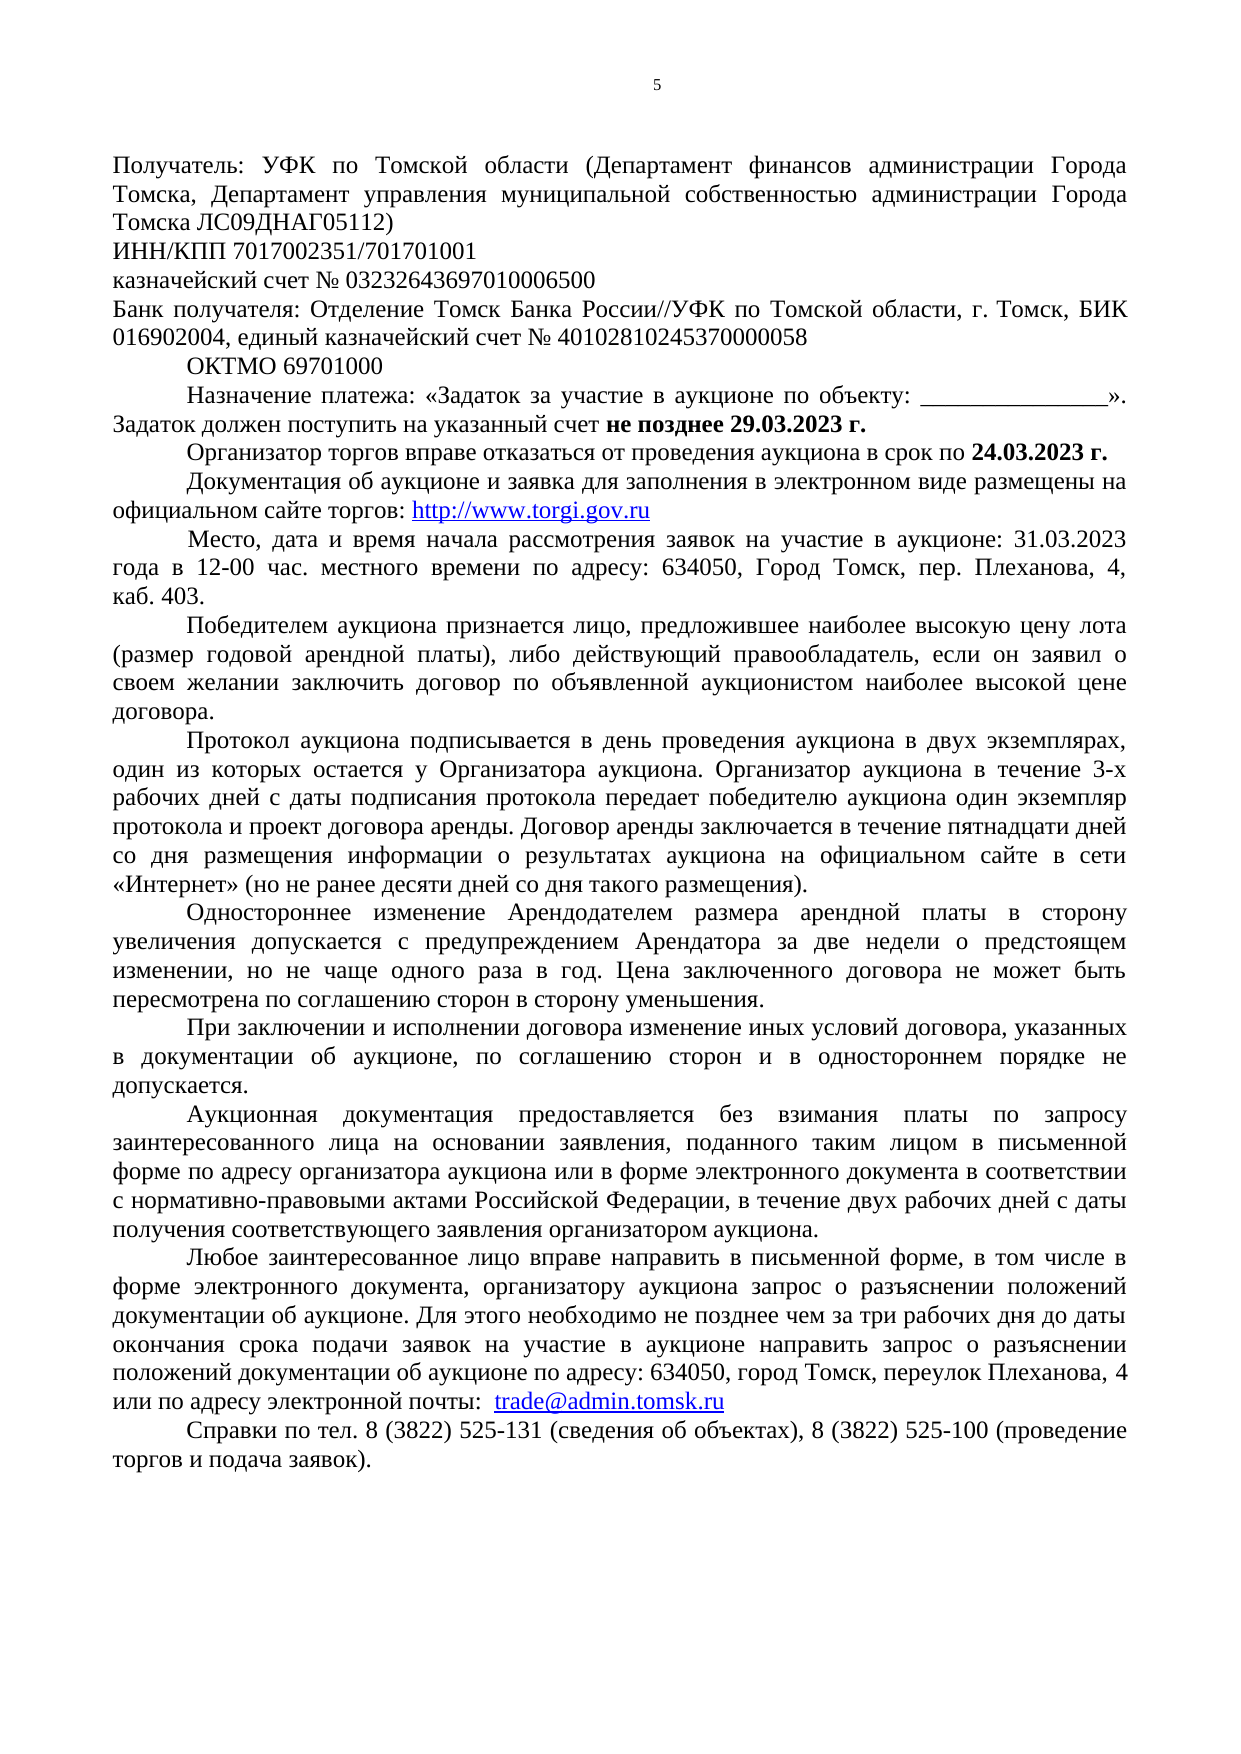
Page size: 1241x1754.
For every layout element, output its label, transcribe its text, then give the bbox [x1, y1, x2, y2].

text Банк получателя: Отделение Томск Банка России//УФК по Томской области, г. Томск, БИК 016902004, единый казначейский счет № 40102810245370000058 [112, 294, 1128, 351]
text Документация об аукционе и заявка для заполнения в электронном виде размещены на официальном сайте торгов: http://www.torgi.gov.ru [112, 466, 1128, 524]
text Назначение платежа: «Задаток за участие в аукционе по объекту: _______________». Задаток должен поступить на указанный счет не позднее 29.03.2023 г. [112, 380, 1128, 437]
text ОКТМО 69701000 [112, 351, 1128, 380]
text Протокол аукциона подписывается в день проведения аукциона в двух экземплярах, один из которых остается у Организатора аукциона. Организатор аукциона в течение 3-х рабочих дней с даты подписания протокола передает победителю аукциона один экземпляр протокола и проект договора аренды. Договор аренды заключается в течение пятнадцати дней со дня размещения информации о результатах аукциона на официальном сайте в сети «Интернет» (но не ранее десяти дней со дня такого размещения). [112, 725, 1128, 897]
text При заключении и исполнении договора изменение иных условий договора, указанных в документации об аукционе, по соглашению сторон и в одностороннем порядке не допускается. [112, 1012, 1128, 1099]
text Аукционная документация предоставляется без взимания платы по запросу заинтересованного лица на основании заявления, поданного таким лицом в письменной форме по адресу организатора аукциона или в форме электронного документа в соответствии с нормативно-правовыми актами Российской Федерации, в течение двух рабочих дней с даты получения соответствующего заявления организатором аукциона. [112, 1099, 1128, 1242]
text Одностороннее изменение Арендодателем размера арендной платы в сторону увеличения допускается с предупреждением Арендатора за две недели о предстоящем изменении, но не чаще одного раза в год. Цена заключенного договора не может быть пересмотрена по соглашению сторон в сторону уменьшения. [112, 897, 1128, 1012]
text Справки по тел. 8 (3822) 525-131 (сведения об объектах), 8 (3822) 525-100 (проведение торгов и подача заявок). [112, 1415, 1128, 1472]
text казначейский счет № 03232643697010006500 [112, 265, 1128, 294]
text Любое заинтересованное лицо вправе направить в письменной форме, в том числе в форме электронного документа, организатору аукциона запрос о разъяснении положений документации об аукционе. Для этого необходимо не позднее чем за три рабочих дня до даты окончания срока подачи заявок на участие в аукционе направить запрос о разъяснении положений документации об аукционе по адресу: 634050, город Томск, переулок Плеханова, 4 или по адресу электронной почты: trade@admin.tomsk.ru [112, 1242, 1128, 1415]
text Победителем аукциона признается лицо, предложившее наиболее высокую цену лота (размер годовой арендной платы), либо действующий правообладатель, если он заявил о своем желании заключить договор по объявленной аукционистом наиболее высокой цене договора. [112, 610, 1128, 725]
text Место, дата и время начала рассмотрения заявок на участие в аукционе: 31.03.2023 года в 12-00 час. местного времени по адресу: 634050, Город Томск, пер. Плеханова, 4, каб. 403. [112, 524, 1128, 610]
text Организатор торгов вправе отказаться от проведения аукциона в срок по 24.03.2023 г. [112, 437, 1128, 466]
text Получатель: УФК по Томской области (Департамент финансов администрации Города Томска, Департамент управления муниципальной собственностью администрации Города Томска ЛС09ДНАГ05112) [112, 150, 1128, 236]
text ИНН/КПП 7017002351/701701001 [112, 236, 1128, 265]
